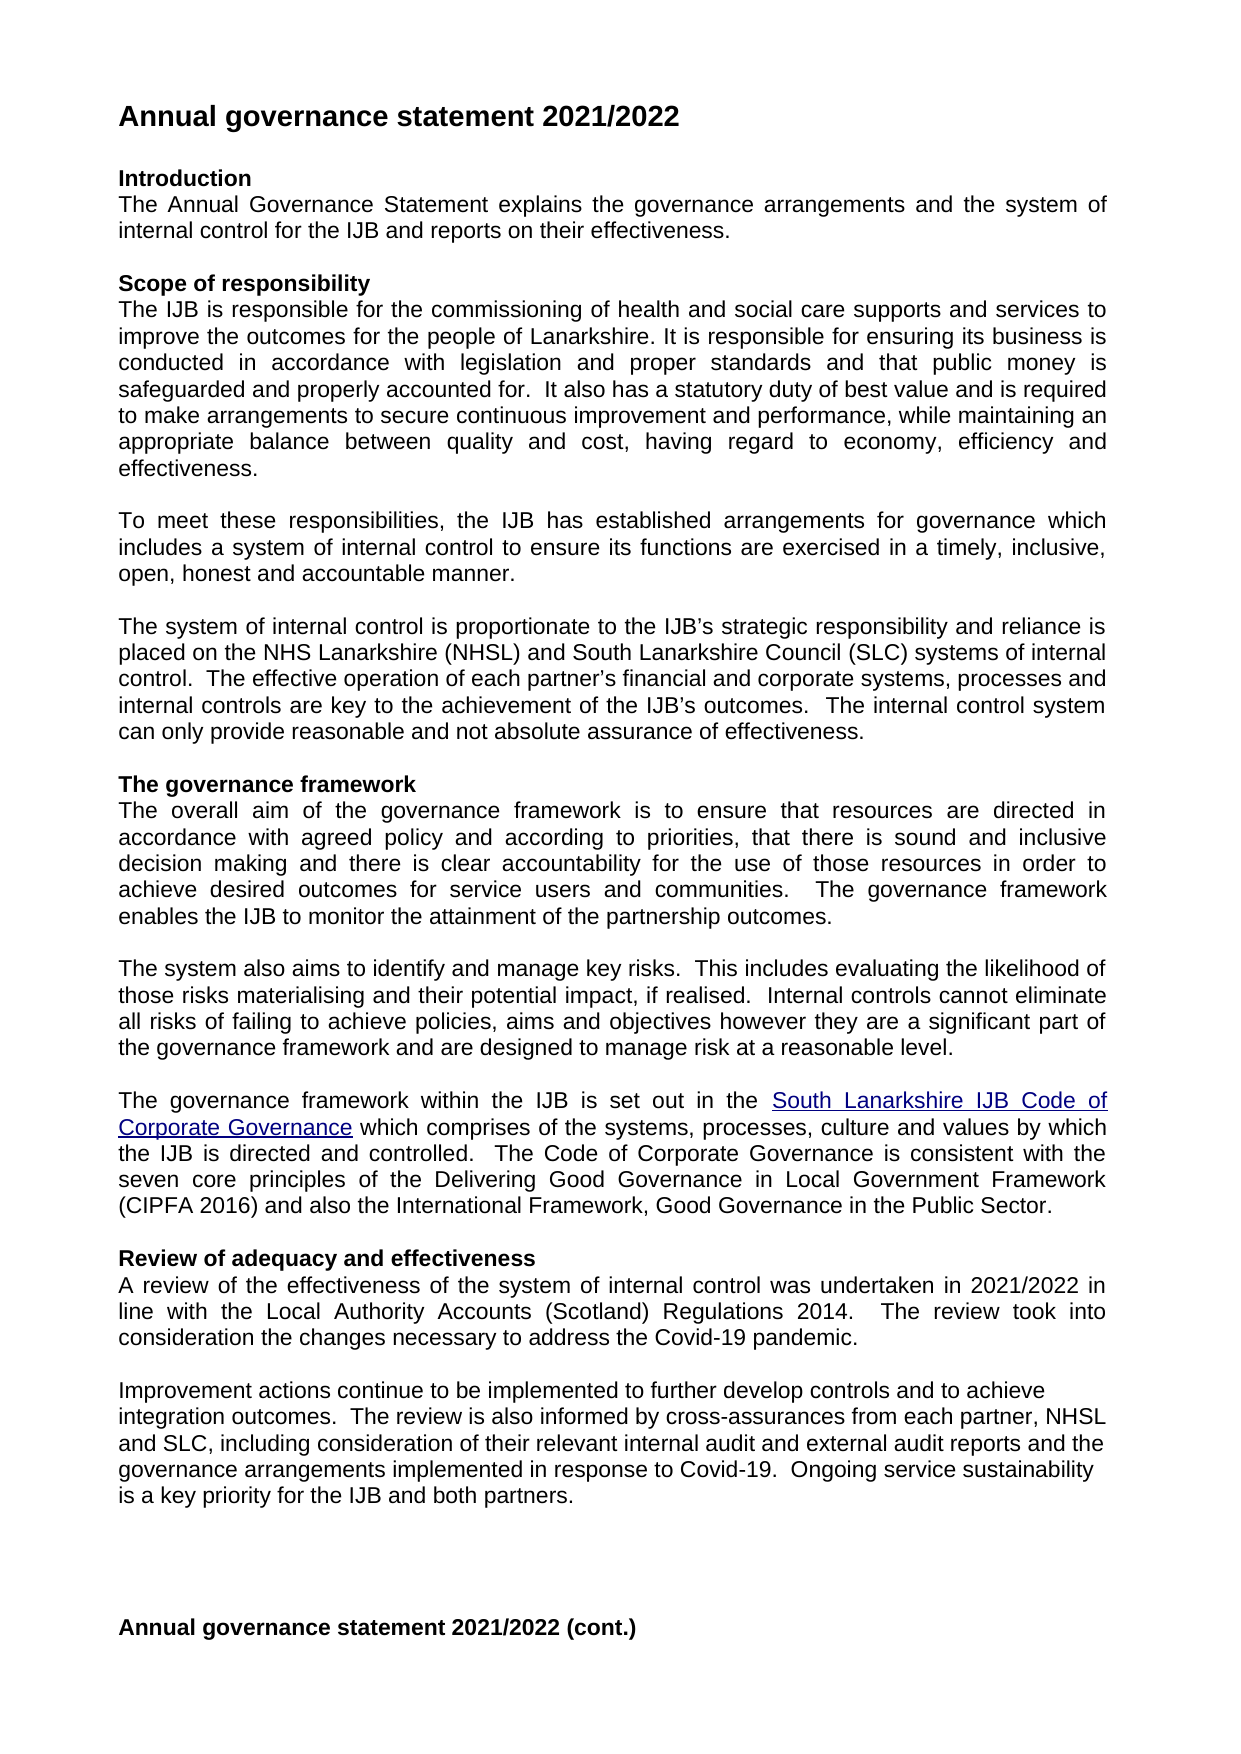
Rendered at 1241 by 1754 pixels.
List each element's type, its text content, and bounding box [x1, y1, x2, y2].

text Scope of responsibility [118, 270, 1107, 296]
text The governance framework within the IJB is set out in the South Lanarkshire IJB Code of Corporate Governance which comprises of the systems, processes, culture and values by which the IJB is directed and controlled. The Code of Corporate Governance is consistent with the seven core principles of the Delivering Good Governance in Local Government Framework (CIPFA 2016) and also the International Framework, Good Governance in the Public Sector. [118, 1087, 1107, 1219]
text Review of adequacy and effectiveness [118, 1245, 1107, 1272]
text The system of internal control is proportionate to the IJB’s strategic responsibility and reliance is placed on the NHS Lanarkshire (NHSL) and South Lanarkshire Council (SLC) systems of internal control. The effective operation of each partner’s financial and corporate systems, processes and internal controls are key to the achievement of the IJB’s outcomes. The internal control system can only provide reasonable and not absolute assurance of effectiveness. [118, 613, 1107, 744]
text The overall aim of the governance framework is to ensure that resources are directed in accordance with agreed policy and according to priorities, that there is sound and inclusive decision making and there is clear accountability for the use of those resources in order to achieve desired outcomes for service users and communities. The governance framework enables the IJB to monitor the attainment of the partnership outcomes. [118, 797, 1107, 929]
text Annual governance statement 2021/2022 (cont.) [118, 1614, 1107, 1641]
text The IJB is responsible for the commissioning of health and social care supports and services to improve the outcomes for the people of Lanarkshire. It is responsible for ensuring its business is conducted in accordance with legislation and proper standards and that public money is safeguarded and properly accounted for. It also has a statutory duty of best value and is required to make arrangements to secure continuous improvement and performance, while maintaining an appropriate balance between quality and cost, having regard to economy, efficiency and effectiveness. [118, 296, 1107, 481]
text Introduction [118, 165, 1107, 191]
subtitle Annual governance statement 2021/2022 [118, 98, 1107, 132]
text To meet these responsibilities, the IJB has established arrangements for governance which includes a system of internal control to ensure its functions are exercised in a timely, inclusive, open, honest and accountable manner. [118, 507, 1107, 586]
text The governance framework [118, 771, 1107, 797]
text The system also aims to identify and manage key risks. This includes evaluating the likelihood of those risks materialising and their potential impact, if realised. Internal controls cannot eliminate all risks of failing to achieve policies, aims and objectives however they are a significant part of the governance framework and are designed to manage risk at a reasonable level. [118, 955, 1107, 1061]
text Improvement actions continue to be implemented to further develop controls and to achieve integration outcomes. The review is also informed by cross-assurances from each partner, NHSL and SLC, including consideration of their relevant internal audit and external audit reports and the governance arrangements implemented in response to Covid-19. Ongoing service sustainability is a key priority for the IJB and both partners. [118, 1377, 1107, 1509]
text A review of the effectiveness of the system of internal control was undertaken in 2021/2022 in line with the Local Authority Accounts (Scotland) Regulations 2014. The review took into consideration the changes necessary to address the Covid-19 pandemic. [118, 1272, 1107, 1351]
text The Annual Governance Statement explains the governance arrangements and the system of internal control for the IJB and reports on their effectiveness. [118, 191, 1107, 244]
